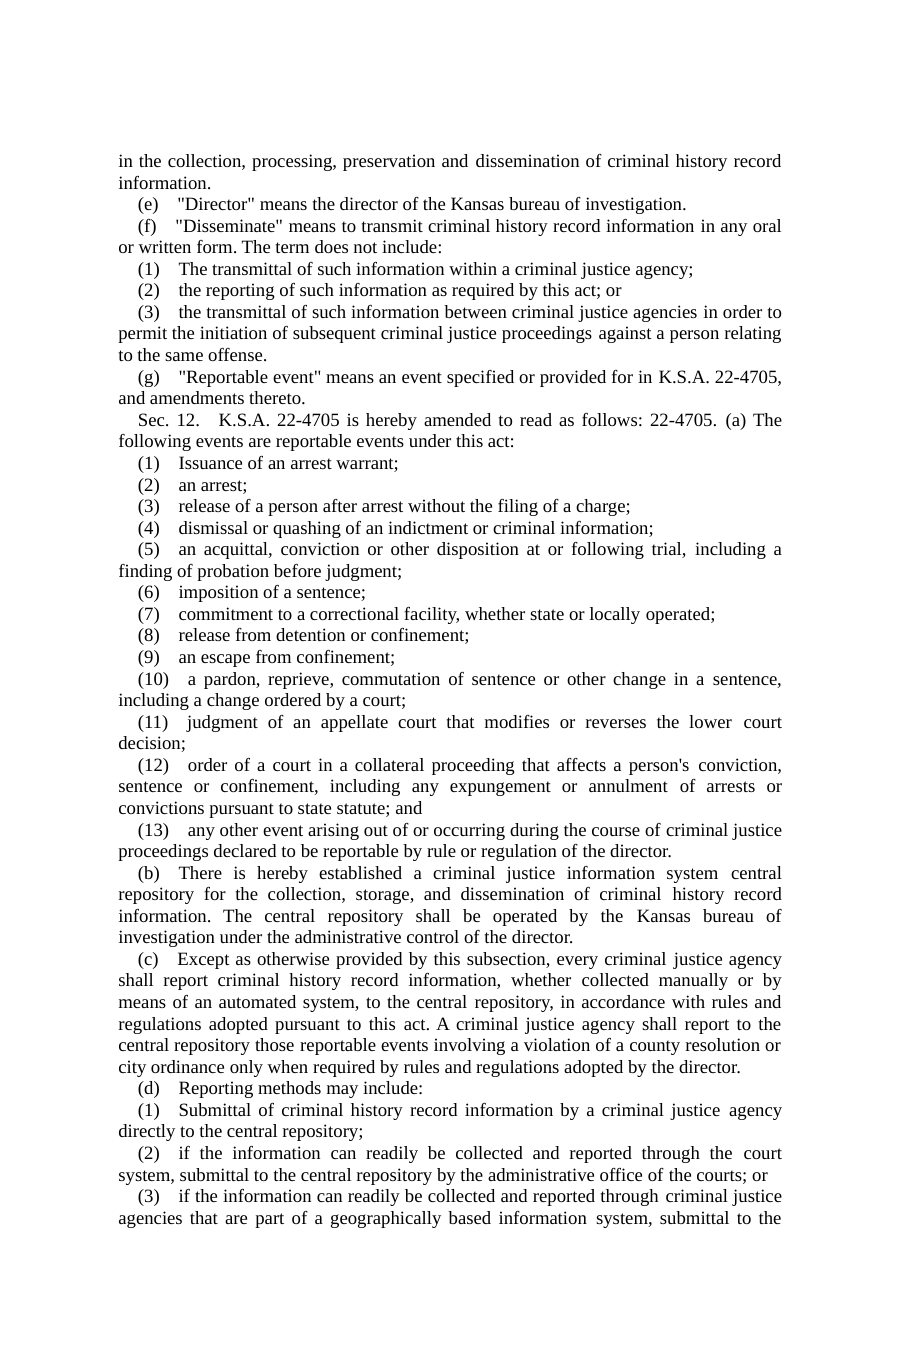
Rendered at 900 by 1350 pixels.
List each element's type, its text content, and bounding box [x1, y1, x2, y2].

text in the collection, processing, preservation and dissemination of criminal history record information. [118, 150, 782, 193]
text (3) if the information can readily be collected and reported through criminal justice agencies that are part of a geographically based information system, submittal to the [118, 1185, 782, 1228]
text (1) The transmittal of such information within a criminal justice agency; [118, 258, 782, 279]
text (13) any other event arising out of or occurring during the course of criminal justice proceedings declared to be reportable by rule or regulation of the director. [118, 818, 782, 862]
text (5) an acquittal, conviction or other disposition at or following trial, including a finding of probation before judgment; [118, 538, 782, 581]
text (12) order of a court in a collateral proceeding that affects a person's conviction, sentence or confinement, including any expungement or annulment of arrests or convictions pursuant to state statute; and [118, 754, 782, 818]
text (c) Except as otherwise provided by this subsection, every criminal justice agency shall report criminal history record information, whether collected manually or by means of an automated system, to the central repository, in accordance with rules and regulations adopted pursuant to this act. A criminal justice agency shall report to the central repository those reportable events involving a violation of a county resolution or city ordinance only when required by rules and regulations adopted by the director. [118, 948, 782, 1077]
text (7) commitment to a correctional facility, whether state or locally operated; [118, 603, 782, 624]
text Sec. 12. K.S.A. 22-4705 is hereby amended to read as follows: 22-4705. (a) The following events are reportable events under this act: [118, 409, 782, 452]
text (g) "Reportable event" means an event specified or provided for in K.S.A. 22-4705, and amendments thereto. [118, 366, 782, 409]
text (10) a pardon, reprieve, commutation of sentence or other change in a sentence, including a change ordered by a court; [118, 667, 782, 711]
text (2) if the information can readily be collected and reported through the court system, submittal to the central repository by the administrative office of the courts; or [118, 1142, 782, 1185]
text (d) Reporting methods may include: [118, 1077, 782, 1099]
text (3) release of a person after arrest without the filing of a charge; [118, 495, 782, 517]
text (3) the transmittal of such information between criminal justice agencies in order to permit the initiation of subsequent criminal justice proceedings against a person relating to the same offense. [118, 301, 782, 366]
text (1) Issuance of an arrest warrant; [118, 452, 782, 473]
text (b) There is hereby established a criminal justice information system central repository for the collection, storage, and dissemination of criminal history record information. The central repository shall be operated by the Kansas bureau of investigation under the administrative control of the director. [118, 862, 782, 948]
text (e) "Director" means the director of the Kansas bureau of investigation. [118, 193, 782, 215]
text (f) "Disseminate" means to transmit criminal history record information in any oral or written form. The term does not include: [118, 215, 782, 258]
text (11) judgment of an appellate court that modifies or reverses the lower court decision; [118, 711, 782, 754]
text (6) imposition of a sentence; [118, 581, 782, 603]
text (2) the reporting of such information as required by this act; or [118, 279, 782, 301]
text (9) an escape from confinement; [118, 646, 782, 667]
text (1) Submittal of criminal history record information by a criminal justice agency directly to the central repository; [118, 1099, 782, 1142]
text (4) dismissal or quashing of an indictment or criminal information; [118, 517, 782, 538]
text (8) release from detention or confinement; [118, 624, 782, 646]
text (2) an arrest; [118, 473, 782, 495]
